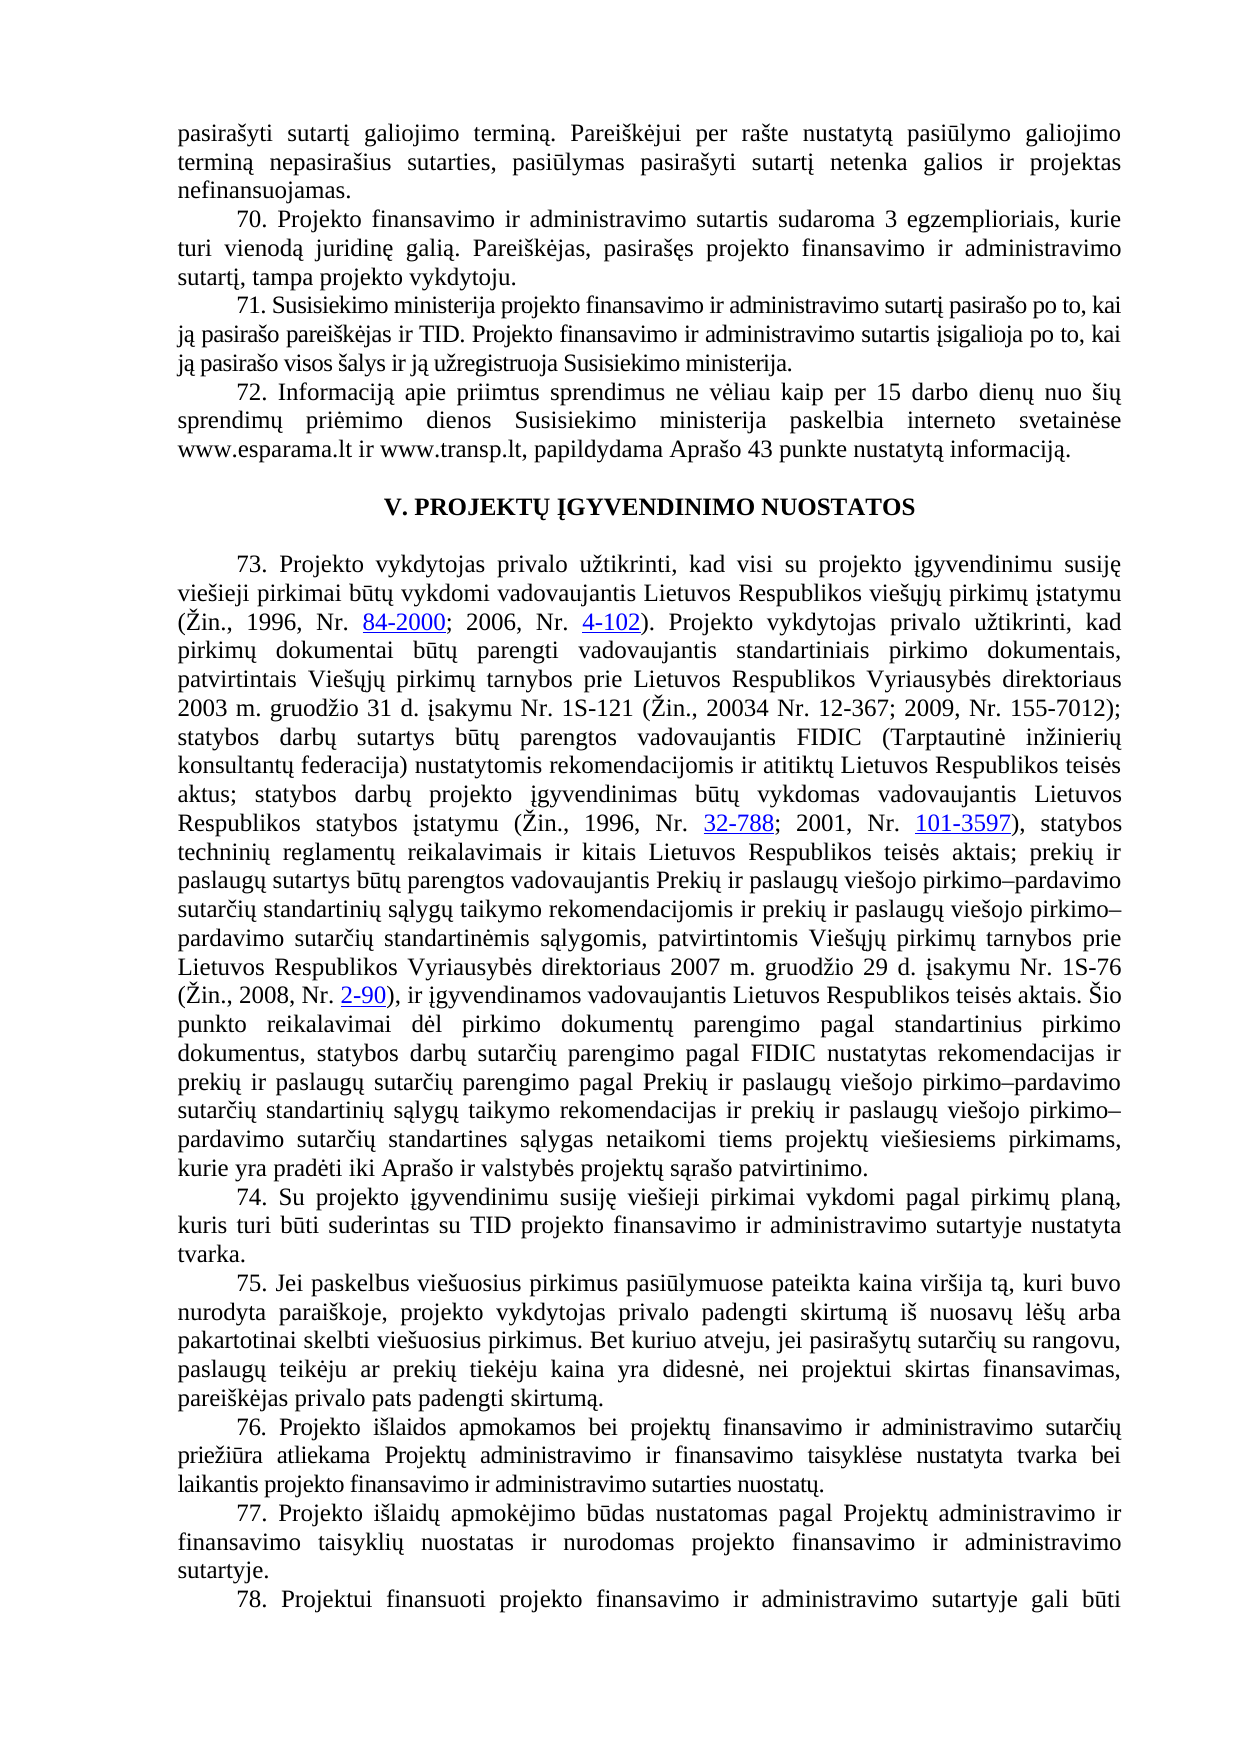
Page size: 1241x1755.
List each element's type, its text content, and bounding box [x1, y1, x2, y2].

text 78. Projektui finansuoti projekto finansavimo ir administravimo sutartyje gali būti [177, 1584, 1122, 1613]
text 75. Jei paskelbus viešuosius pirkimus pasiūlymuose pateikta kaina viršija tą, kuri buvo nurodyta paraiškoje, projekto vykdytojas privalo padengti skirtumą iš nuosavų lėšų arba pakartotinai skelbti viešuosius pirkimus. Bet kuriuo atveju, jei pasirašytų sutarčių su rangovu, paslaugų teikėju ar prekių tiekėju kaina yra didesnė, nei projektui skirtas finansavimas, pareiškėjas privalo pats padengti skirtumą. [177, 1268, 1122, 1412]
text 76. Projekto išlaidos apmokamos bei projektų finansavimo ir administravimo sutarčių priežiūra atliekama Projektų administravimo ir finansavimo taisyklėse nustatyta tvarka bei laikantis projekto finansavimo ir administravimo sutarties nuostatų. [177, 1412, 1122, 1498]
text 70. Projekto finansavimo ir administravimo sutartis sudaroma 3 egzemplioriais, kurie turi vienodą juridinę galią. Pareiškėjas, pasirašęs projekto finansavimo ir administravimo sutartį, tampa projekto vykdytoju. [177, 204, 1122, 291]
text 73. Projekto vykdytojas privalo užtikrinti, kad visi su projekto įgyvendinimu susiję viešieji pirkimai būtų vykdomi vadovaujantis Lietuvos Respublikos viešųjų pirkimų įstatymu (Žin., 1996, Nr. 84-2000; 2006, Nr. 4-102). Projekto vykdytojas privalo užtikrinti, kad pirkimų dokumentai būtų parengti vadovaujantis standartiniais pirkimo dokumentais, patvirtintais Viešųjų pirkimų tarnybos prie Lietuvos Respublikos Vyriausybės direktoriaus 2003 m. gruodžio 31 d. įsakymu Nr. 1S-121 (Žin., 20034 Nr. 12-367; 2009, Nr. 155-7012); statybos darbų sutartys būtų parengtos vadovaujantis FIDIC (Tarptautinė inžinierių konsultantų federacija) nustatytomis rekomendacijomis ir atitiktų Lietuvos Respublikos teisės aktus; statybos darbų projekto įgyvendinimas būtų vykdomas vadovaujantis Lietuvos Respublikos statybos įstatymu (Žin., 1996, Nr. 32-788; 2001, Nr. 101-3597), statybos techninių reglamentų reikalavimais ir kitais Lietuvos Respublikos teisės aktais; prekių ir paslaugų sutartys būtų parengtos vadovaujantis Prekių ir paslaugų viešojo pirkimo–pardavimo sutarčių standartinių sąlygų taikymo rekomendacijomis ir prekių ir paslaugų viešojo pirkimo–pardavimo sutarčių standartinėmis sąlygomis, patvirtintomis Viešųjų pirkimų tarnybos prie Lietuvos Respublikos Vyriausybės direktoriaus 2007 m. gruodžio 29 d. įsakymu Nr. 1S-76 (Žin., 2008, Nr. 2-90), ir įgyvendinamos vadovaujantis Lietuvos Respublikos teisės aktais. Šio punkto reikalavimai dėl pirkimo dokumentų parengimo pagal standartinius pirkimo dokumentus, statybos darbų sutarčių parengimo pagal FIDIC nustatytas rekomendacijas ir prekių ir paslaugų sutarčių parengimo pagal Prekių ir paslaugų viešojo pirkimo–pardavimo sutarčių standartinių sąlygų taikymo rekomendacijas ir prekių ir paslaugų viešojo pirkimo–pardavimo sutarčių standartines sąlygas netaikomi tiems projektų viešiesiems pirkimams, kurie yra pradėti iki Aprašo ir valstybės projektų sąrašo patvirtinimo. [177, 549, 1122, 1182]
text V. PROJEKTŲ ĮGYVENDINIMO NUOSTATOS [177, 492, 1122, 521]
text 72. Informaciją apie priimtus sprendimus ne vėliau kaip per 15 darbo dienų nuo šių sprendimų priėmimo dienos Susisiekimo ministerija paskelbia interneto svetainėse www.esparama.lt ir www.transp.lt, papildydama Aprašo 43 punkte nustatytą informaciją. [177, 377, 1122, 463]
text 71. Susisiekimo ministerija projekto finansavimo ir administravimo sutartį pasirašo po to, kai ją pasirašo pareiškėjas ir TID. Projekto finansavimo ir administravimo sutartis įsigalioja po to, kai ją pasirašo visos šalys ir ją užregistruoja Susisiekimo ministerija. [177, 291, 1122, 377]
text 74. Su projekto įgyvendinimu susiję viešieji pirkimai vykdomi pagal pirkimų planą, kuris turi būti suderintas su TID projekto finansavimo ir administravimo sutartyje nustatyta tvarka. [177, 1182, 1122, 1268]
text pasirašyti sutartį galiojimo terminą. Pareiškėjui per rašte nustatytą pasiūlymo galiojimo terminą nepasirašius sutarties, pasiūlymas pasirašyti sutartį netenka galios ir projektas nefinansuojamas. [177, 118, 1122, 204]
text 77. Projekto išlaidų apmokėjimo būdas nustatomas pagal Projektų administravimo ir finansavimo taisyklių nuostatas ir nurodomas projekto finansavimo ir administravimo sutartyje. [177, 1498, 1122, 1584]
